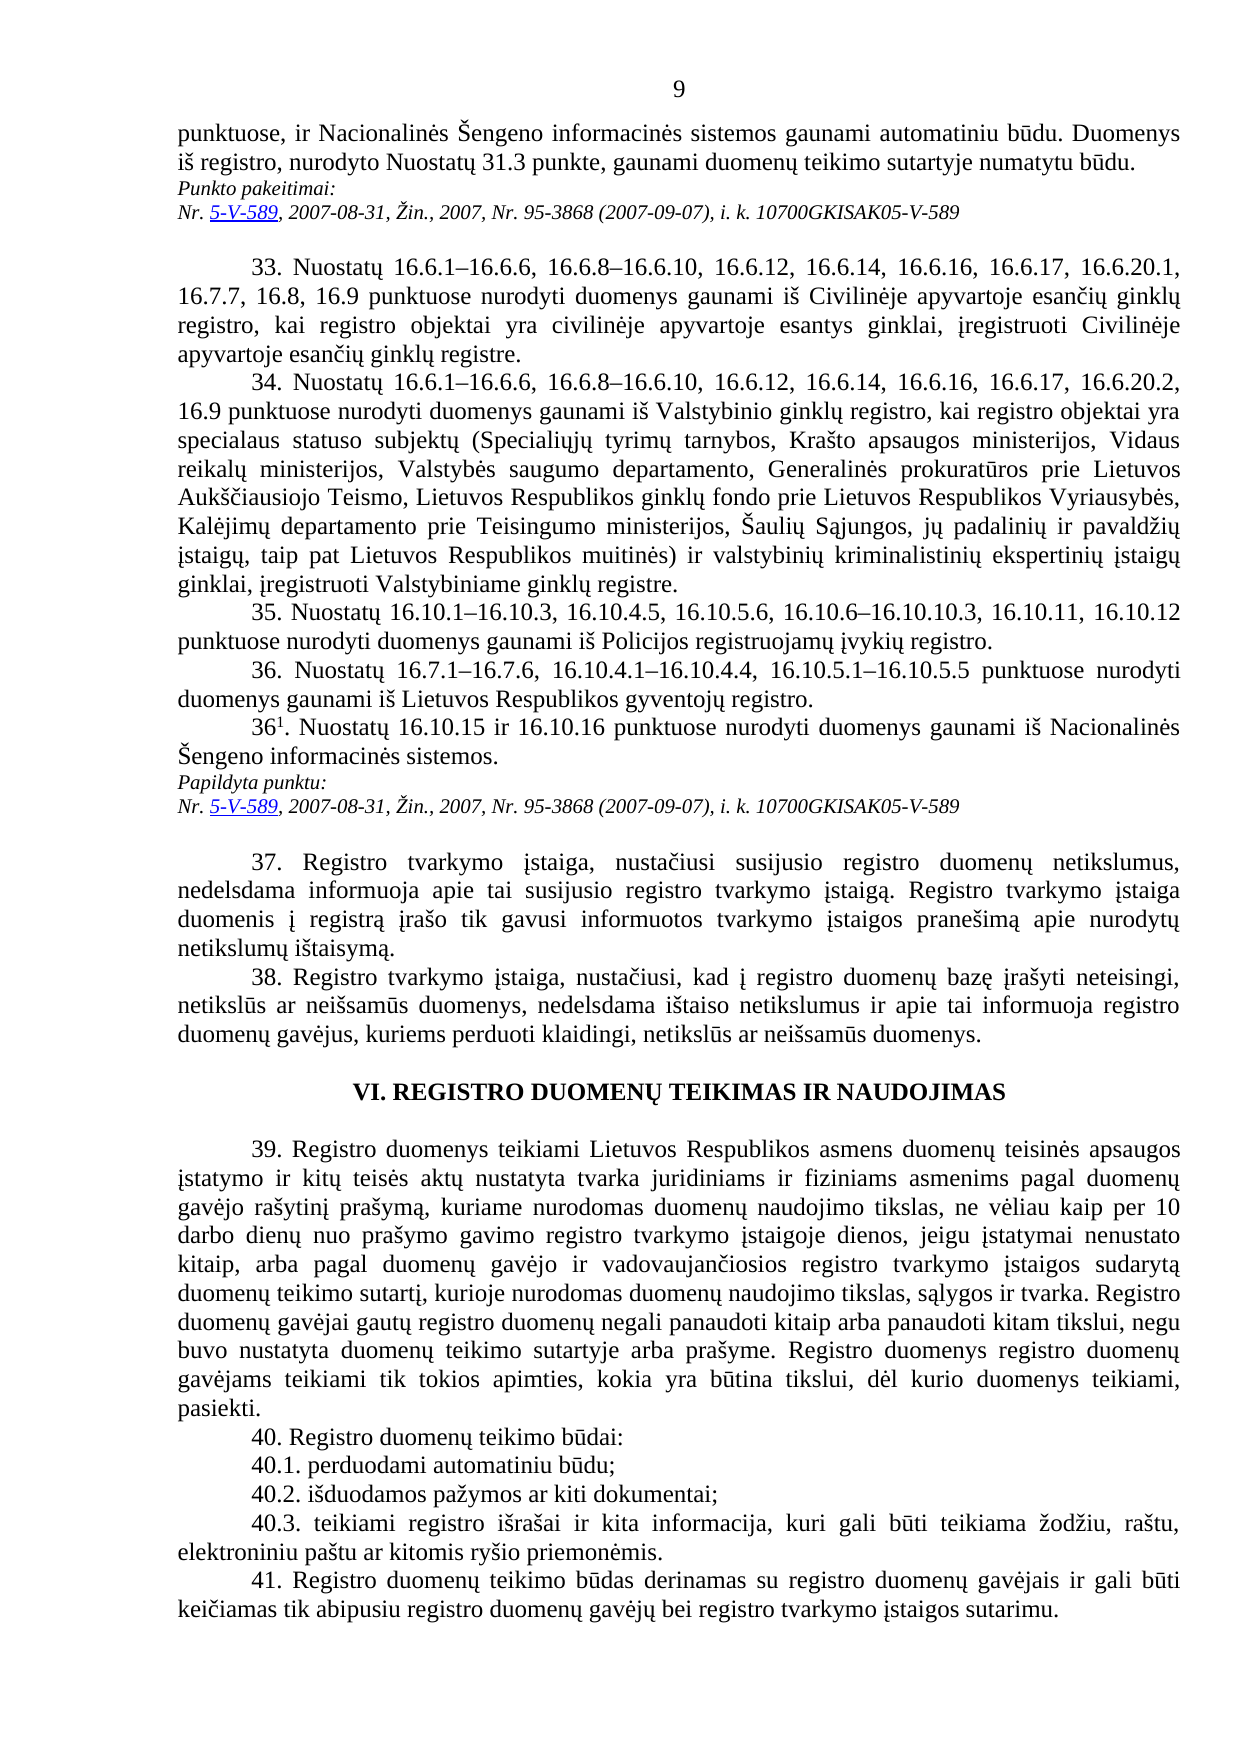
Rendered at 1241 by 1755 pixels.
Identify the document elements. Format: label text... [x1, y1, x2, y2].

text Papildyta punktu: [177, 770, 1181, 794]
text 361. Nuostatų 16.10.15 ir 16.10.16 punktuose nurodyti duomenys gaunami iš Nacionalinės Šengeno informacinės sistemos. [177, 712, 1181, 770]
text 38. Registro tvarkymo įstaiga, nustačiusi, kad į registro duomenų bazę įrašyti neteisingi, netikslūs ar neišsamūs duomenys, nedelsdama ištaiso netikslumus ir apie tai informuoja registro duomenų gavėjus, kuriems perduoti klaidingi, netikslūs ar neišsamūs duomenys. [177, 962, 1181, 1048]
text 33. Nuostatų 16.6.1–16.6.6, 16.6.8–16.6.10, 16.6.12, 16.6.14, 16.6.16, 16.6.17, 16.6.20.1, 16.7.7, 16.8, 16.9 punktuose nurodyti duomenys gaunami iš Civilinėje apyvartoje esančių ginklų registro, kai registro objektai yra civilinėje apyvartoje esantys ginklai, įregistruoti Civilinėje apyvartoje esančių ginklų registre. [177, 252, 1181, 367]
text Nr. 5-V-589, 2007-08-31, Žin., 2007, Nr. 95-3868 (2007-09-07), i. k. 10700GKISAK05-V-589 [177, 794, 1181, 818]
text 40.1. perduodami automatiniu būdu; [177, 1451, 1181, 1479]
text 35. Nuostatų 16.10.1–16.10.3, 16.10.4.5, 16.10.5.6, 16.10.6–16.10.10.3, 16.10.11, 16.10.12 punktuose nurodyti duomenys gaunami iš Policijos registruojamų įvykių registro. [177, 597, 1181, 655]
text Punkto pakeitimai: [177, 176, 1181, 200]
text Nr. 5-V-589, 2007-08-31, Žin., 2007, Nr. 95-3868 (2007-09-07), i. k. 10700GKISAK05-V-589 [177, 200, 1181, 224]
text 37. Registro tvarkymo įstaiga, nustačiusi susijusio registro duomenų netikslumus, nedelsdama informuoja apie tai susijusio registro tvarkymo įstaigą. Registro tvarkymo įstaiga duomenis į registrą įrašo tik gavusi informuotos tvarkymo įstaigos pranešimą apie nurodytų netikslumų ištaisymą. [177, 847, 1181, 962]
text 40.2. išduodamos pažymos ar kiti dokumentai; [177, 1479, 1181, 1508]
text 39. Registro duomenys teikiami Lietuvos Respublikos asmens duomenų teisinės apsaugos įstatymo ir kitų teisės aktų nustatyta tvarka juridiniams ir fiziniams asmenims pagal duomenų gavėjo rašytinį prašymą, kuriame nurodomas duomenų naudojimo tikslas, ne vėliau kaip per 10 darbo dienų nuo prašymo gavimo registro tvarkymo įstaigoje dienos, jeigu įstatymai nenustato kitaip, arba pagal duomenų gavėjo ir vadovaujančiosios registro tvarkymo įstaigos sudarytą duomenų teikimo sutartį, kurioje nurodomas duomenų naudojimo tikslas, sąlygos ir tvarka. Registro duomenų gavėjai gautų registro duomenų negali panaudoti kitaip arba panaudoti kitam tikslui, negu buvo nustatyta duomenų teikimo sutartyje arba prašyme. Registro duomenys registro duomenų gavėjams teikiami tik tokios apimties, kokia yra būtina tikslui, dėl kurio duomenys teikiami, pasiekti. [177, 1134, 1181, 1422]
text 36. Nuostatų 16.7.1–16.7.6, 16.10.4.1–16.10.4.4, 16.10.5.1–16.10.5.5 punktuose nurodyti duomenys gaunami iš Lietuvos Respublikos gyventojų registro. [177, 655, 1181, 712]
text punktuose, ir Nacionalinės Šengeno informacinės sistemos gaunami automatiniu būdu. Duomenys iš registro, nurodyto Nuostatų 31.3 punkte, gaunami duomenų teikimo sutartyje numatytu būdu. [177, 118, 1181, 176]
text 40. Registro duomenų teikimo būdai: [177, 1422, 1181, 1451]
text 41. Registro duomenų teikimo būdas derinamas su registro duomenų gavėjais ir gali būti keičiamas tik abipusiu registro duomenų gavėjų bei registro tvarkymo įstaigos sutarimu. [177, 1566, 1181, 1623]
text VI. REGISTRO DUOMENŲ TEIKIMAS IR NAUDOJIMAS [177, 1077, 1181, 1106]
text 34. Nuostatų 16.6.1–16.6.6, 16.6.8–16.6.10, 16.6.12, 16.6.14, 16.6.16, 16.6.17, 16.6.20.2, 16.9 punktuose nurodyti duomenys gaunami iš Valstybinio ginklų registro, kai registro objektai yra specialaus statuso subjektų (Specialiųjų tyrimų tarnybos, Krašto apsaugos ministerijos, Vidaus reikalų ministerijos, Valstybės saugumo departamento, Generalinės prokuratūros prie Lietuvos Aukščiausiojo Teismo, Lietuvos Respublikos ginklų fondo prie Lietuvos Respublikos Vyriausybės, Kalėjimų departamento prie Teisingumo ministerijos, Šaulių Sąjungos, jų padalinių ir pavaldžių įstaigų, taip pat Lietuvos Respublikos muitinės) ir valstybinių kriminalistinių ekspertinių įstaigų ginklai, įregistruoti Valstybiniame ginklų registre. [177, 367, 1181, 597]
text 40.3. teikiami registro išrašai ir kita informacija, kuri gali būti teikiama žodžiu, raštu, elektroniniu paštu ar kitomis ryšio priemonėmis. [177, 1508, 1181, 1566]
